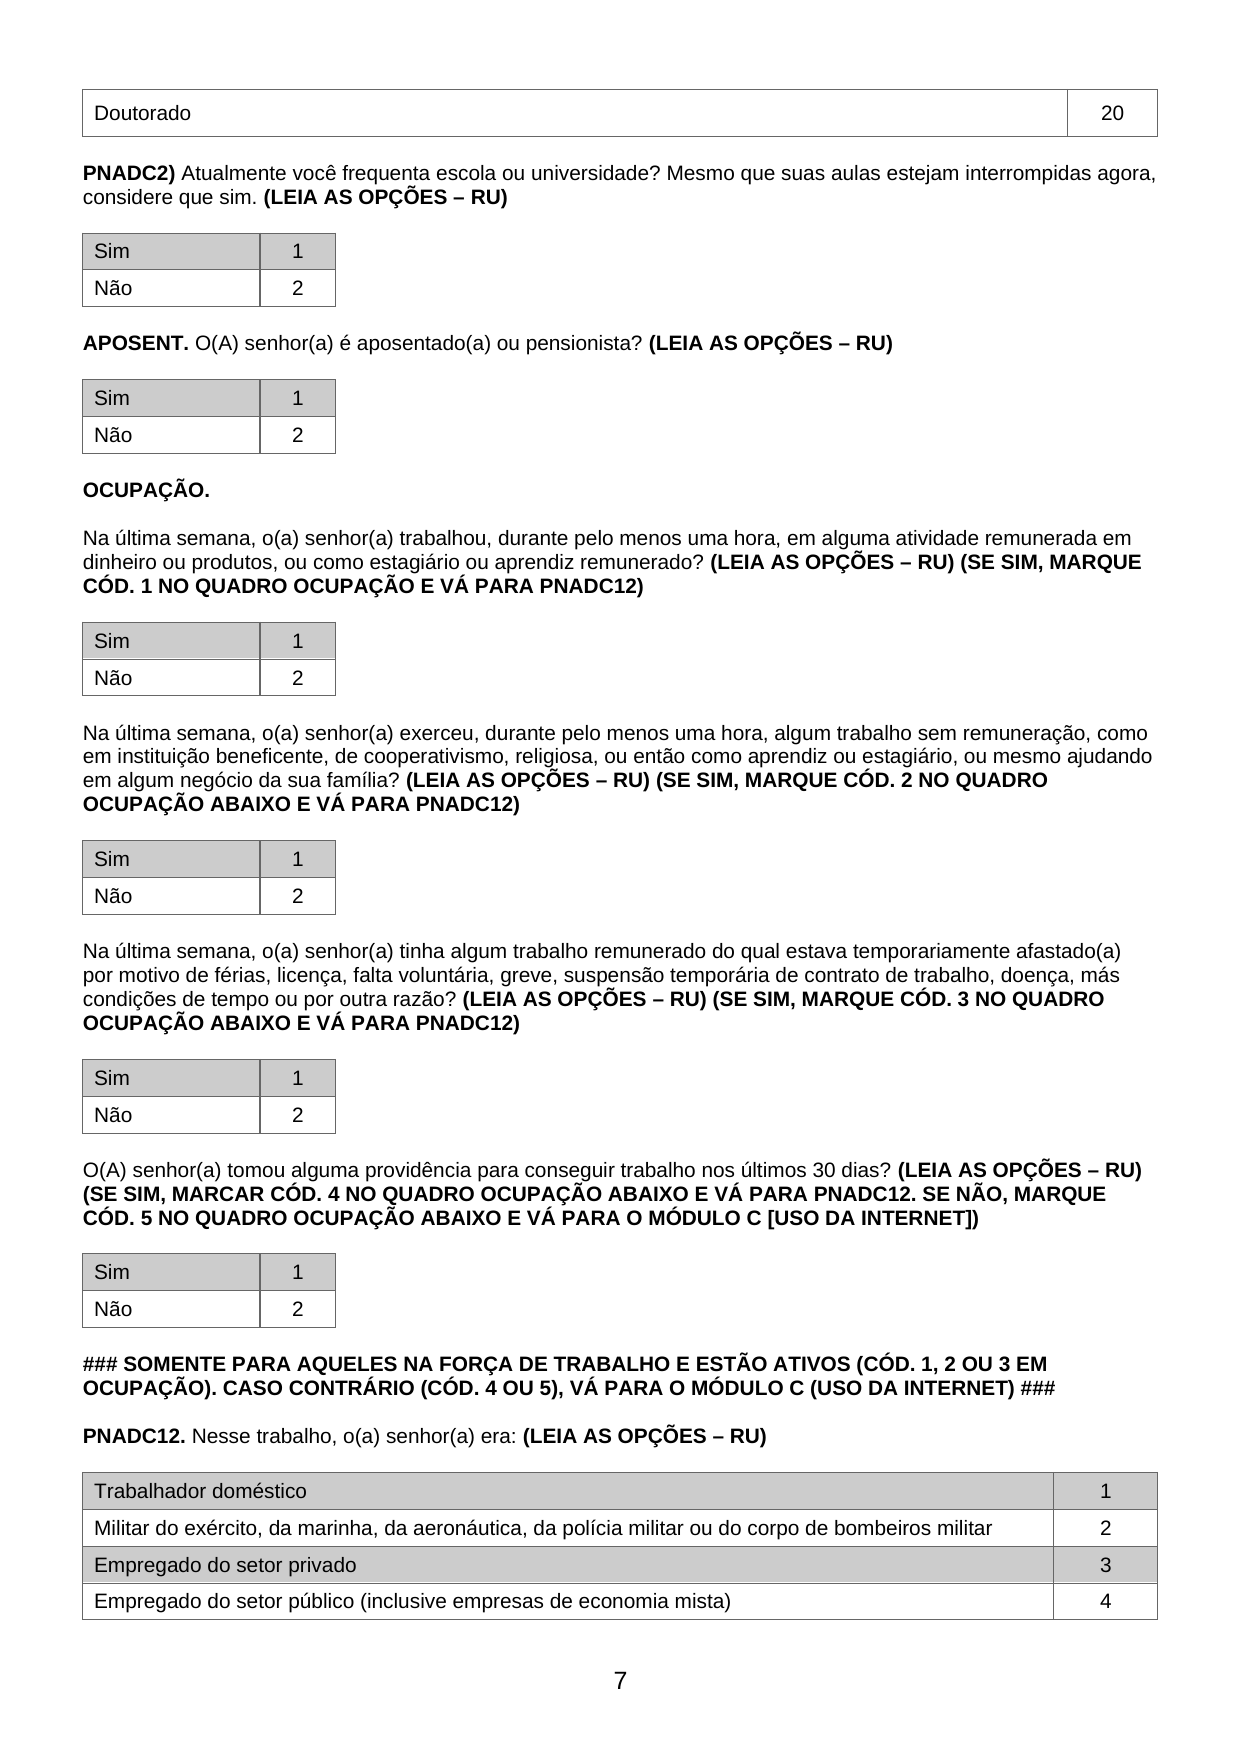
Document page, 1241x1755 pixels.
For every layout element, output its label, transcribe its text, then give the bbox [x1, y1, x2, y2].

table_cell 2 [261, 878, 335, 914]
table_cell 2 [261, 417, 335, 453]
table_cell 2 [261, 1097, 335, 1132]
table_cell Não [83, 1097, 259, 1132]
table_cell 4 [1054, 1584, 1157, 1619]
table_header 1 [261, 380, 335, 416]
table_cell 2 [261, 660, 335, 695]
table_cell 2 [261, 1291, 335, 1327]
table_header 1 [261, 234, 335, 269]
table_cell Não [83, 417, 259, 453]
table_header Sim [83, 380, 259, 416]
table_header 1 [261, 841, 335, 877]
table_cell Não [83, 270, 259, 306]
table_header 1 [261, 1254, 335, 1290]
table_cell 3 [1054, 1547, 1157, 1582]
table_header 1 [261, 1060, 335, 1096]
table_cell Militar do exército, da marinha, da aeronáutica, da polícia militar ou do corpo de bombeiros militar [83, 1510, 1053, 1546]
text Na última semana, o(a) senhor(a) exerceu, durante pelo menos uma hora, algum trabalho sem remuneração, como em instituição beneficente, de cooperativismo, religiosa, ou então como aprendiz ou estagiário, ou mesmo ajudando em algum negócio da sua família? (LEIA AS OPÇÕES – RU) (SE SIM, MARQUE CÓD. 2 NO QUADRO OCUPAÇÃO ABAIXO E VÁ PARA PNADC12) [83, 720, 1158, 816]
table_cell Empregado do setor privado [83, 1547, 1053, 1582]
text O(A) senhor(a) tomou alguma providência para conseguir trabalho nos últimos 30 dias? (LEIA AS OPÇÕES – RU) (SE SIM, MARCAR CÓD. 4 NO QUADRO OCUPAÇÃO ABAIXO E VÁ PARA PNADC12. SE NÃO, MARQUE CÓD. 5 NO QUADRO OCUPAÇÃO ABAIXO E VÁ PARA O MÓDULO C [USO DA INTERNET]) [83, 1157, 1158, 1229]
table_header Trabalhador doméstico [83, 1473, 1053, 1509]
table_header Sim [83, 623, 259, 658]
text PNADC12. Nesse trabalho, o(a) senhor(a) era: (LEIA AS OPÇÕES – RU) [83, 1424, 1158, 1448]
text Na última semana, o(a) senhor(a) trabalhou, durante pelo menos uma hora, em alguma atividade remunerada em dinheiro ou produtos, ou como estagiário ou aprendiz remunerado? (LEIA AS OPÇÕES – RU) (SE SIM, MARQUE CÓD. 1 NO QUADRO OCUPAÇÃO E VÁ PARA PNADC12) [83, 526, 1158, 598]
text APOSENT. O(A) senhor(a) é aposentado(a) ou pensionista? (LEIA AS OPÇÕES – RU) [83, 331, 1158, 355]
table_cell Não [83, 660, 259, 695]
table_cell 2 [1054, 1510, 1157, 1546]
table_header Sim [83, 1060, 259, 1096]
table_cell 2 [261, 270, 335, 306]
table_header Sim [83, 841, 259, 877]
table_header 1 [1054, 1473, 1157, 1509]
text OCUPAÇÃO. [83, 478, 1158, 502]
table_cell Doutorado [83, 90, 1067, 136]
table_cell 20 [1068, 90, 1157, 136]
table_header Sim [83, 234, 259, 269]
table_header 1 [261, 623, 335, 658]
table_cell Não [83, 1291, 259, 1327]
text ### SOMENTE PARA AQUELES NA FORÇA DE TRABALHO E ESTÃO ATIVOS (CÓD. 1, 2 OU 3 EM OCUPAÇÃO). CASO CONTRÁRIO (CÓD. 4 OU 5), VÁ PARA O MÓDULO C (USO DA INTERNET) ### [83, 1352, 1158, 1400]
table_header Sim [83, 1254, 259, 1290]
text Na última semana, o(a) senhor(a) tinha algum trabalho remunerado do qual estava temporariamente afastado(a) por motivo de férias, licença, falta voluntária, greve, suspensão temporária de contrato de trabalho, doença, más condições de tempo ou por outra razão? (LEIA AS OPÇÕES – RU) (SE SIM, MARQUE CÓD. 3 NO QUADRO OCUPAÇÃO ABAIXO E VÁ PARA PNADC12) [83, 939, 1158, 1035]
table_cell Não [83, 878, 259, 914]
text PNADC2) Atualmente você frequenta escola ou universidade? Mesmo que suas aulas estejam interrompidas agora, considere que sim. (LEIA AS OPÇÕES – RU) [83, 161, 1158, 208]
table_cell Empregado do setor público (inclusive empresas de economia mista) [83, 1584, 1053, 1619]
